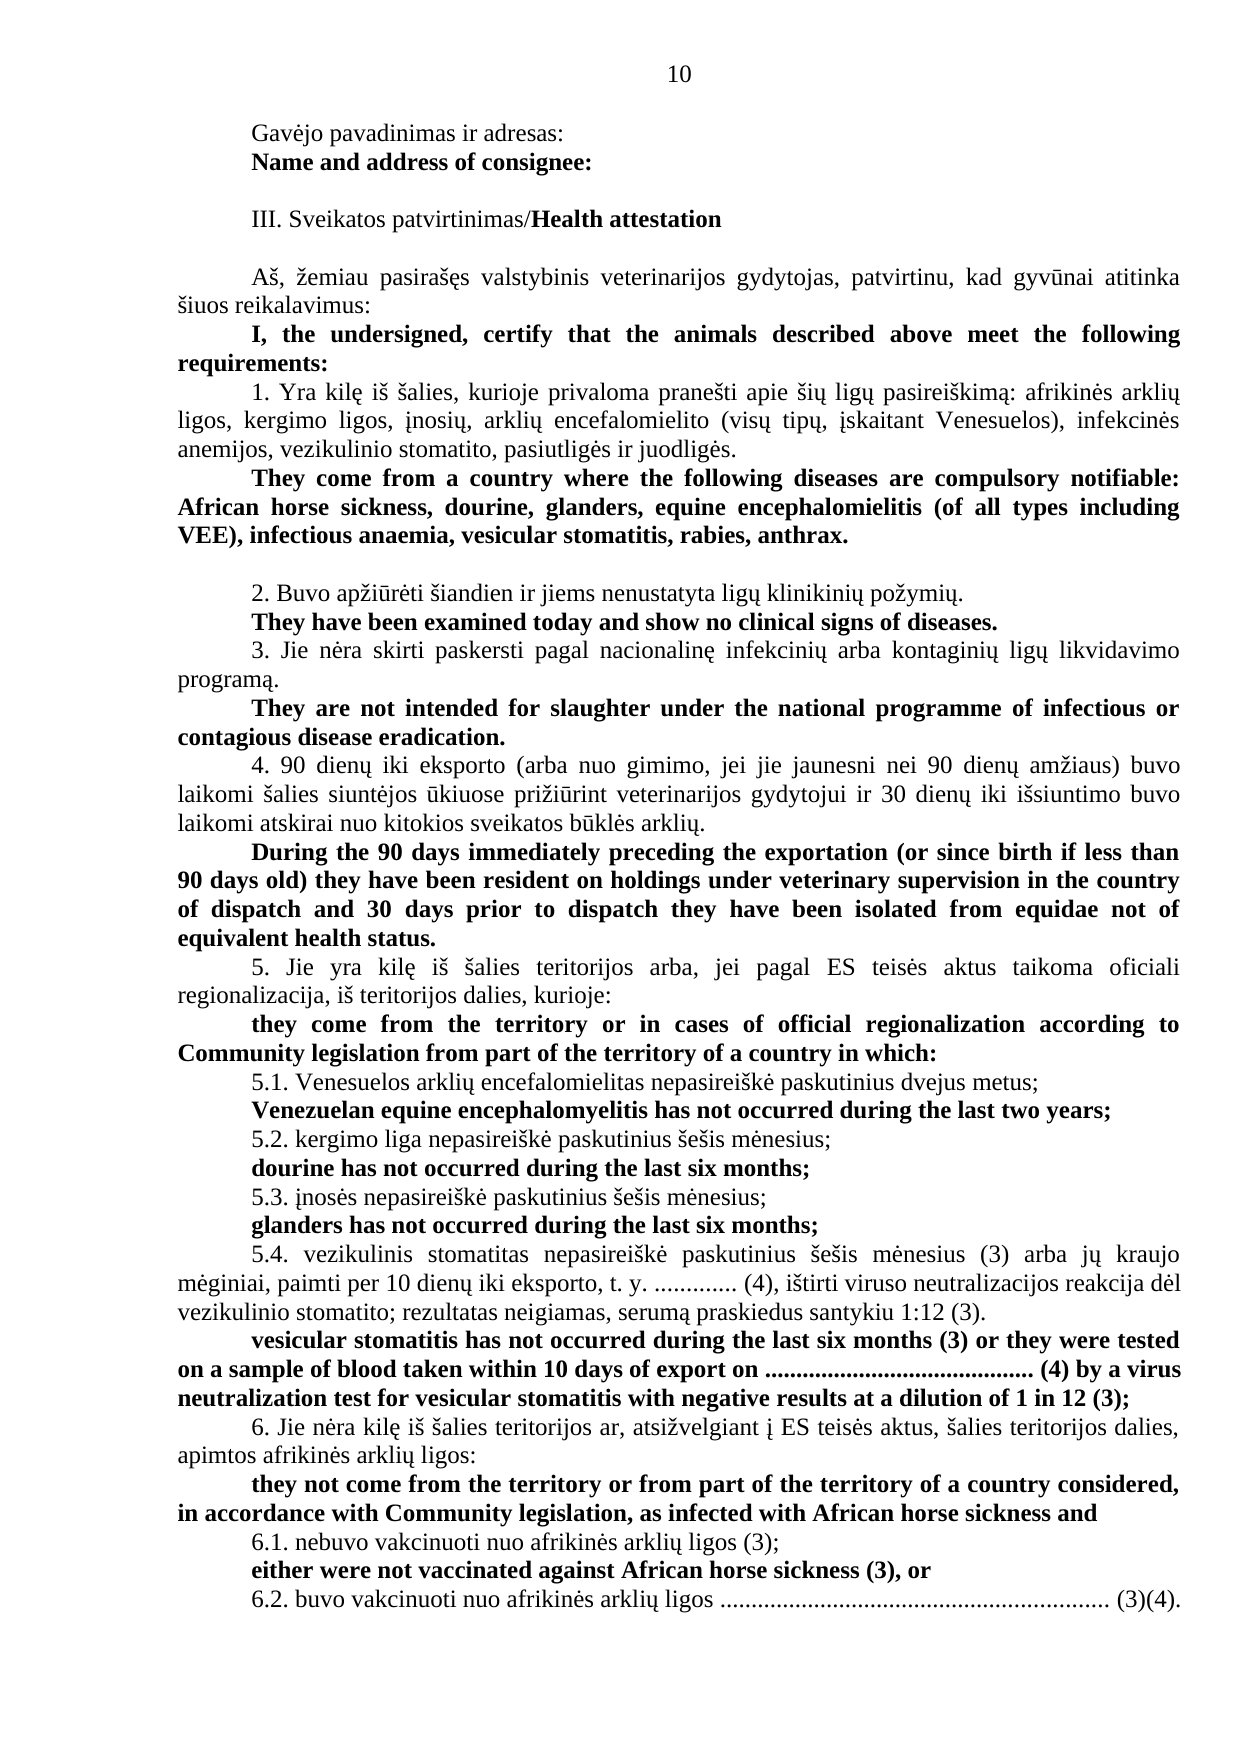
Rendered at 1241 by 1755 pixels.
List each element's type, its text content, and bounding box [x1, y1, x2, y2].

text 5.4. vezikulinis stomatitas nepasireiškė paskutinius šešis mėnesius (3) arba jų kraujo mėginiai, paimti per 10 dienų iki eksporto, t. y. (4), ištirti viruso neutralizacijos reakcija dėl [177, 1239, 1181, 1297]
text 5.3. įnosės nepasireiškė paskutinius šešis mėnesius; [177, 1182, 1181, 1211]
text they not come from the territory or from part of the territory of a country considered, in accordance with Community legislation, as infected with African horse sickness and [177, 1469, 1181, 1527]
text They have been examined today and show no clinical signs of diseases. [177, 607, 1181, 636]
text either were not vaccinated against African horse sickness (3), or [177, 1556, 1181, 1584]
text I, the undersigned, certify that the animals described above meet the following requirements: [177, 319, 1181, 377]
text III. Sveikatos patvirtinimas/Health attestation [177, 204, 1181, 233]
text neutralization test for vesicular stomatitis with negative results at a dilution of 1 in 12 (3); [177, 1383, 1181, 1412]
text 1. Yra kilę iš šalies, kurioje privaloma pranešti apie šių ligų pasireiškimą: afrikinės arklių ligos, kergimo ligos, įnosių, arklių encefalomielito (visų tipų, įskaitant Venesuelos), infekcinės anemijos, vezikulinio stomatito, pasiutligės ir juodligės. [177, 377, 1181, 463]
text they come from the territory or in cases of official regionalization according to Community legislation from part of the territory of a country in which: [177, 1009, 1181, 1067]
text vezikulinio stomatito; rezultatas neigiamas, serumą praskiedus santykiu 1:12 (3). [177, 1297, 1181, 1326]
text They come from a country where the following diseases are compulsory notifiable: African horse sickness, dourine, glanders, equine encephalomielitis (of all types including VEE), infectious anaemia, vesicular stomatitis, rabies, anthrax. [177, 463, 1181, 549]
text dourine has not occurred during the last six months; [177, 1153, 1181, 1182]
text 6.1. nebuvo vakcinuoti nuo afrikinės arklių ligos (3); [177, 1527, 1181, 1556]
text glanders has not occurred during the last six months; [177, 1211, 1181, 1239]
text Aš, žemiau pasirašęs valstybinis veterinarijos gydytojas, patvirtinu, kad gyvūnai atitinka šiuos reikalavimus: [177, 262, 1181, 319]
text Gavėjo pavadinimas ir adresas: [177, 118, 1181, 147]
text 6. Jie nėra kilę iš šalies teritorijos ar, atsižvelgiant į ES teisės aktus, šalies teritorijos dalies, apimtos afrikinės arklių ligos: [177, 1412, 1181, 1469]
text 4. 90 dienų iki eksporto (arba nuo gimimo, jei jie jaunesni nei 90 dienų amžiaus) buvo laikomi šalies siuntėjos ūkiuose prižiūrint veterinarijos gydytojui ir 30 dienų iki išsiuntimo buvo laikomi atskirai nuo kitokios sveikatos būklės arklių. [177, 751, 1181, 837]
text 6.2. buvo vakcinuoti nuo afrikinės arklių ligos (3)(4). [177, 1584, 1181, 1613]
text vesicular stomatitis has not occurred during the last six months (3) or they were tested on a sample of blood taken within 10 days of export on (4) by a virus [177, 1326, 1181, 1383]
text 5.2. kergimo liga nepasireiškė paskutinius šešis mėnesius; [177, 1124, 1181, 1153]
text 5. Jie yra kilę iš šalies teritorijos arba, jei pagal ES teisės aktus taikoma oficiali regionalizacija, iš teritorijos dalies, kurioje: [177, 952, 1181, 1009]
text Name and address of consignee: [177, 147, 1181, 176]
text Venezuelan equine encephalomyelitis has not occurred during the last two years; [177, 1096, 1181, 1124]
text During the 90 days immediately preceding the exportation (or since birth if less than 90 days old) they have been resident on holdings under veterinary supervision in the country of dispatch and 30 days prior to dispatch they have been isolated from equidae not of equivalent health status. [177, 837, 1181, 952]
text 3. Jie nėra skirti paskersti pagal nacionalinę infekcinių arba kontaginių ligų likvidavimo programą. [177, 636, 1181, 693]
text 5.1. Venesuelos arklių encefalomielitas nepasireiškė paskutinius dvejus metus; [177, 1067, 1181, 1096]
text 2. Buvo apžiūrėti šiandien ir jiems nenustatyta ligų klinikinių požymių. [177, 578, 1181, 607]
text They are not intended for slaughter under the national programme of infectious or contagious disease eradication. [177, 693, 1181, 751]
